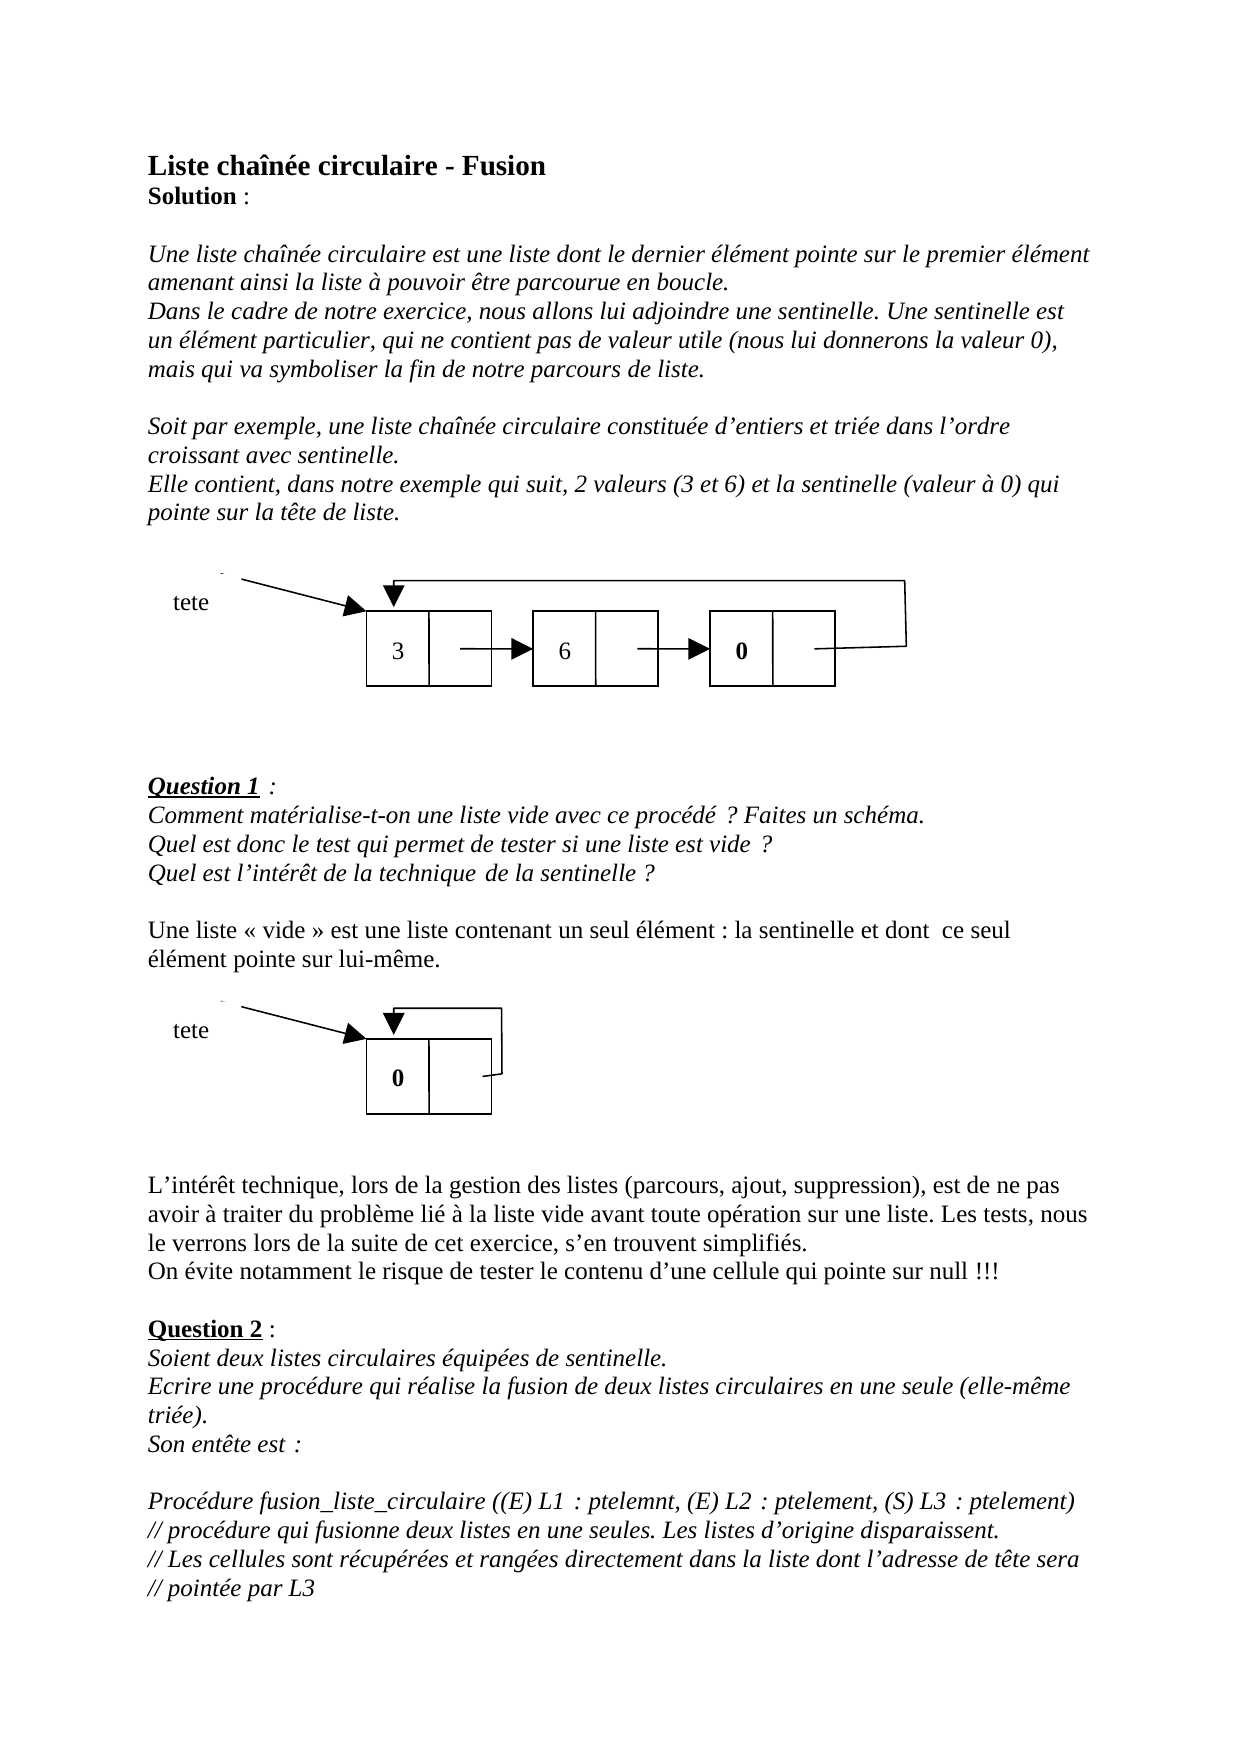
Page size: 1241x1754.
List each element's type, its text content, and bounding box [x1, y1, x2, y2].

text Soit par exemple, une liste chaînée circulaire constituée d’entiers et triée dans l’ordre croissant avec sentinelle. [148, 411, 1093, 469]
text // pointée par L3 [148, 1573, 1093, 1601]
text Question 1 : [148, 771, 1093, 800]
text Procédure fusion_liste_circulaire ((E) L1 : ptelemnt, (E) L2 : ptelement, (S) L3 : ptelement) [148, 1486, 1093, 1515]
text Dans le cadre de notre exercice, nous allons lui adjoindre une sentinelle. Une sentinelle est un élément particulier, qui ne contient pas de valeur utile (nous lui donnerons la valeur 0), mais qui va symboliser la fin de notre parcours de liste. [148, 296, 1093, 382]
text Son entête est : [148, 1429, 1093, 1458]
text Une liste « vide » est une liste contenant un seul élément : la sentinelle et dont ce seul élément pointe sur lui-même. [148, 915, 1093, 973]
text Comment matérialise-t-on une liste vide avec ce procédé ? Faites un schéma. [148, 800, 1093, 829]
text Elle contient, dans notre exemple qui suit, 2 valeurs (3 et 6) et la sentinelle (valeur à 0) qui pointe sur la tête de liste. [148, 469, 1093, 526]
text On évite notamment le risque de tester le contenu d’une cellule qui pointe sur null !!! [148, 1256, 1093, 1285]
text Soient deux listes circulaires équipées de sentinelle. [148, 1343, 1093, 1371]
text // procédure qui fusionne deux listes en une seules. Les listes d’origine disparaissent. [148, 1515, 1093, 1544]
text Solution : [148, 181, 1093, 210]
text Ecrire une procédure qui réalise la fusion de deux listes circulaires en une seule (elle-même triée). [148, 1371, 1093, 1429]
text Quel est l’intérêt de la technique de la sentinelle ? [148, 858, 1093, 886]
text // Les cellules sont récupérées et rangées directement dans la liste dont l’adresse de tête sera [148, 1544, 1093, 1573]
text Liste chaînée circulaire - Fusion [148, 148, 1093, 181]
text L’intérêt technique, lors de la gestion des listes (parcours, ajout, suppression), est de ne pas avoir à traiter du problème lié à la liste vide avant toute opération sur une liste. Les tests, nous le verrons lors de la suite de cet exercice, s’en trouvent simplifiés. [148, 1170, 1093, 1256]
text Question 2 : [148, 1314, 1093, 1343]
text Une liste chaînée circulaire est une liste dont le dernier élément pointe sur le premier élément amenant ainsi la liste à pouvoir être parcourue en boucle. [148, 239, 1093, 296]
text Quel est donc le test qui permet de tester si une liste est vide ? [148, 829, 1093, 858]
